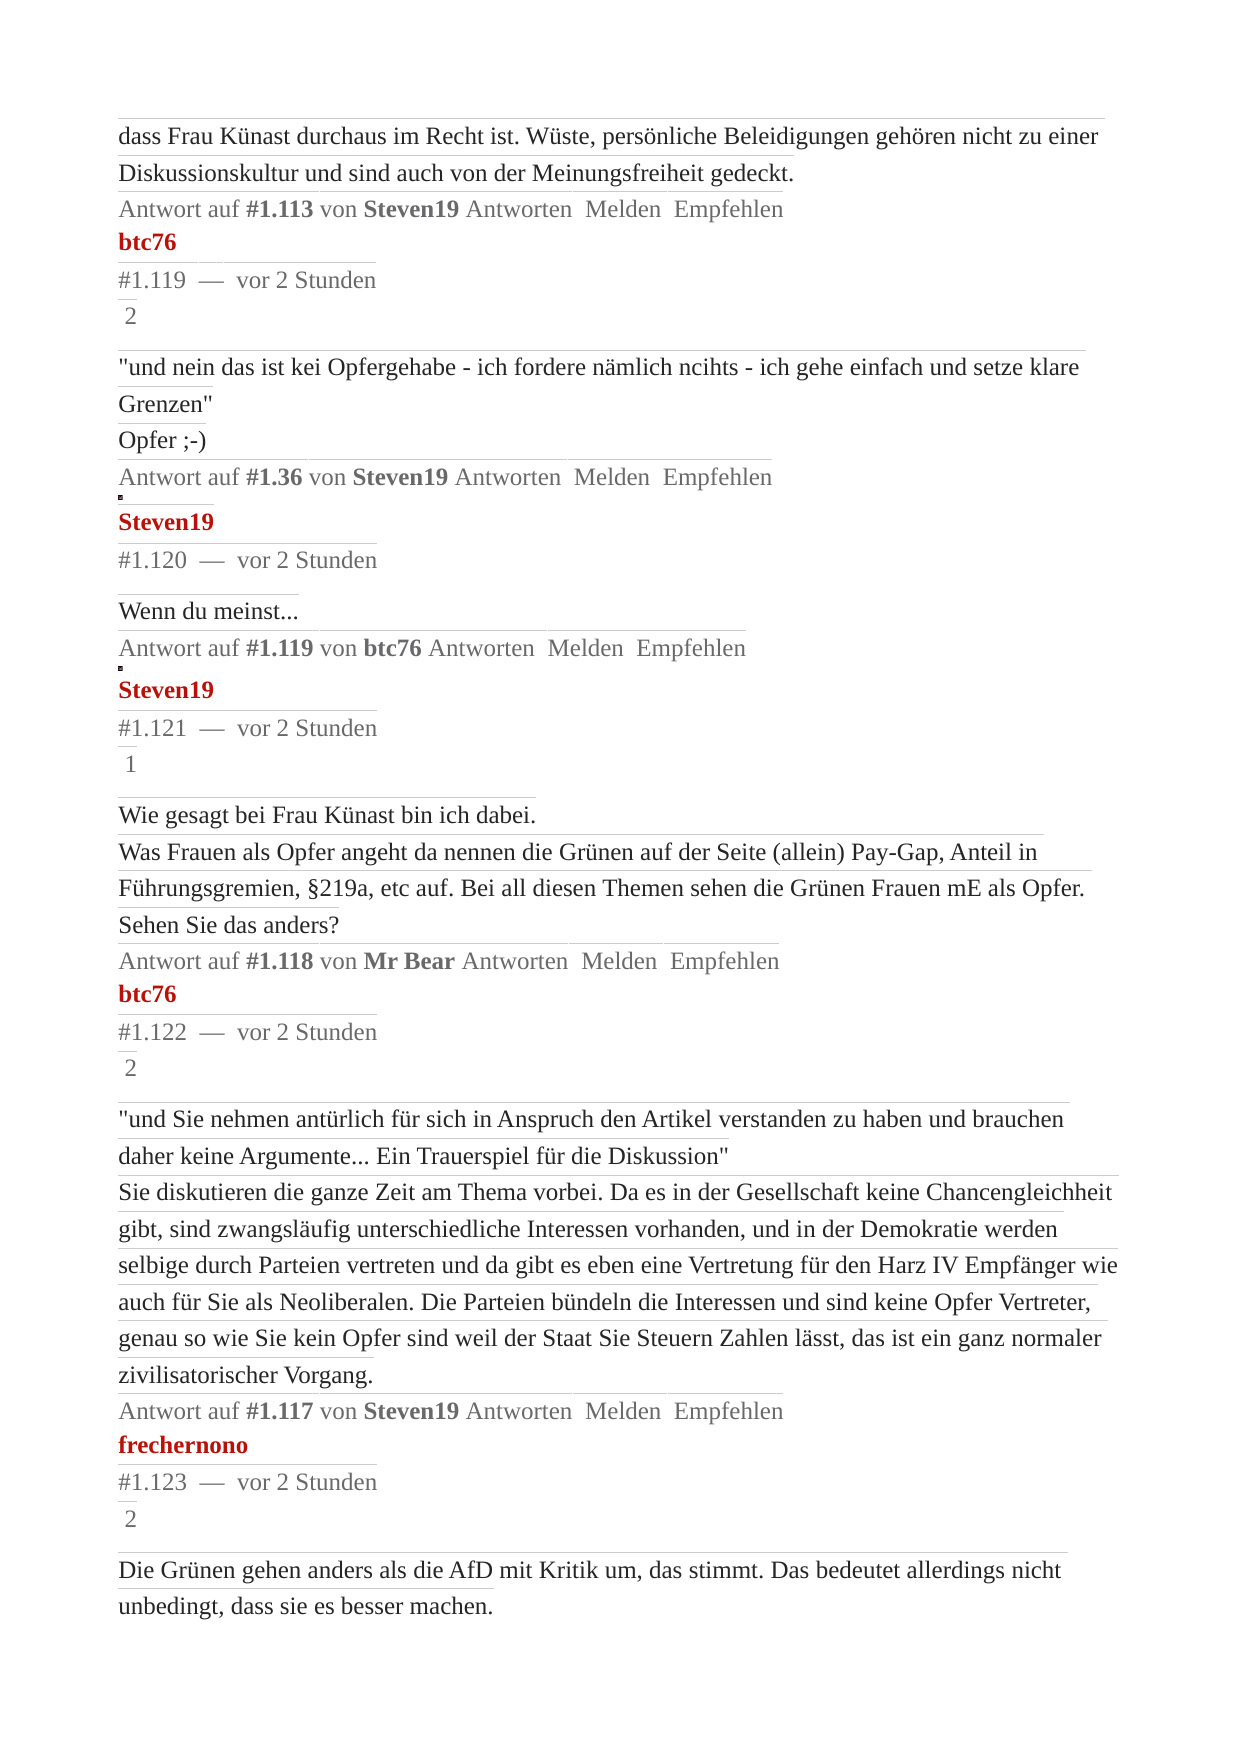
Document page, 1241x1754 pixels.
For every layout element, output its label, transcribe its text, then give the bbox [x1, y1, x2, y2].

text #1.119 — vor 2 Stunden [118, 262, 1122, 294]
text "und nein das ist kei Opfergehabe - ich fordere nämlich ncihts - ich gehe einfach und setze klare Grenzen" [118, 349, 1122, 418]
text 2 [118, 298, 1122, 330]
text 2 [118, 1051, 1122, 1082]
text Wenn du meinst... [118, 593, 1122, 625]
text 1 [118, 746, 1122, 778]
text btc76 [118, 979, 1122, 1008]
text Antwort auf #1.36 von Steven19 Antworten Melden Empfehlen [118, 459, 1122, 491]
text #1.122 — vor 2 Stunden [118, 1014, 1122, 1046]
text dass Frau Künast durchaus im Recht ist. Wüste, persönliche Beleidigungen gehören nicht zu einer Diskussionskultur und sind auch von der Meinungsfreiheit gedeckt. [118, 118, 1122, 186]
text frechernono [118, 1430, 1122, 1458]
text Steven19 [118, 504, 1122, 536]
text Was Frauen als Opfer angeht da nennen die Grünen auf der Seite (allein) Pay-Gap, Anteil in Führungsgremien, §219a, etc auf. Bei all diesen Themen sehen die Grünen Frauen mE als Opfer. Sehen Sie das anders? [118, 834, 1122, 938]
text Sie diskutieren die ganze Zeit am Thema vorbei. Da es in der Gesellschaft keine Chancengleichheit gibt, sind zwangsläufig unterschiedliche Interessen vorhanden, und in der Demokratie werden selbige durch Parteien vertreten und da gibt es eben eine Vertretung für den Harz IV Empfänger wie auch für Sie als Neoliberalen. Die Parteien bündeln die Interessen und sind keine Opfer Vertreter, genau so wie Sie kein Opfer sind weil der Staat Sie Steuern Zahlen lässt, das ist ein ganz normaler zivilisatorischer Vorgang. [118, 1174, 1122, 1388]
text btc76 [118, 227, 1122, 256]
text 2 [118, 1501, 1122, 1532]
text Antwort auf #1.113 von Steven19 Antworten Melden Empfehlen [118, 191, 1122, 223]
text #1.120 — vor 2 Stunden [118, 542, 1122, 574]
text Steven19 [118, 675, 1122, 704]
text Antwort auf #1.119 von btc76 Antworten Melden Empfehlen [118, 630, 1122, 662]
text Antwort auf #1.117 von Steven19 Antworten Melden Empfehlen [118, 1393, 1122, 1425]
text #1.121 — vor 2 Stunden [118, 710, 1122, 742]
text "und Sie nehmen antürlich für sich in Anspruch den Artikel verstanden zu haben und brauchen daher keine Argumente... Ein Trauerspiel für die Diskussion" [118, 1102, 1122, 1170]
text Die Grünen gehen anders als die AfD mit Kritik um, das stimmt. Das bedeutet allerdings nicht unbedingt, dass sie es besser machen. [118, 1552, 1122, 1620]
text #1.123 — vor 2 Stunden [118, 1464, 1122, 1496]
text Antwort auf #1.118 von Mr Bear Antworten Melden Empfehlen [118, 943, 1122, 975]
text Wie gesagt bei Frau Künast bin ich dabei. [118, 797, 1122, 829]
text Opfer ;-) [118, 422, 1122, 454]
